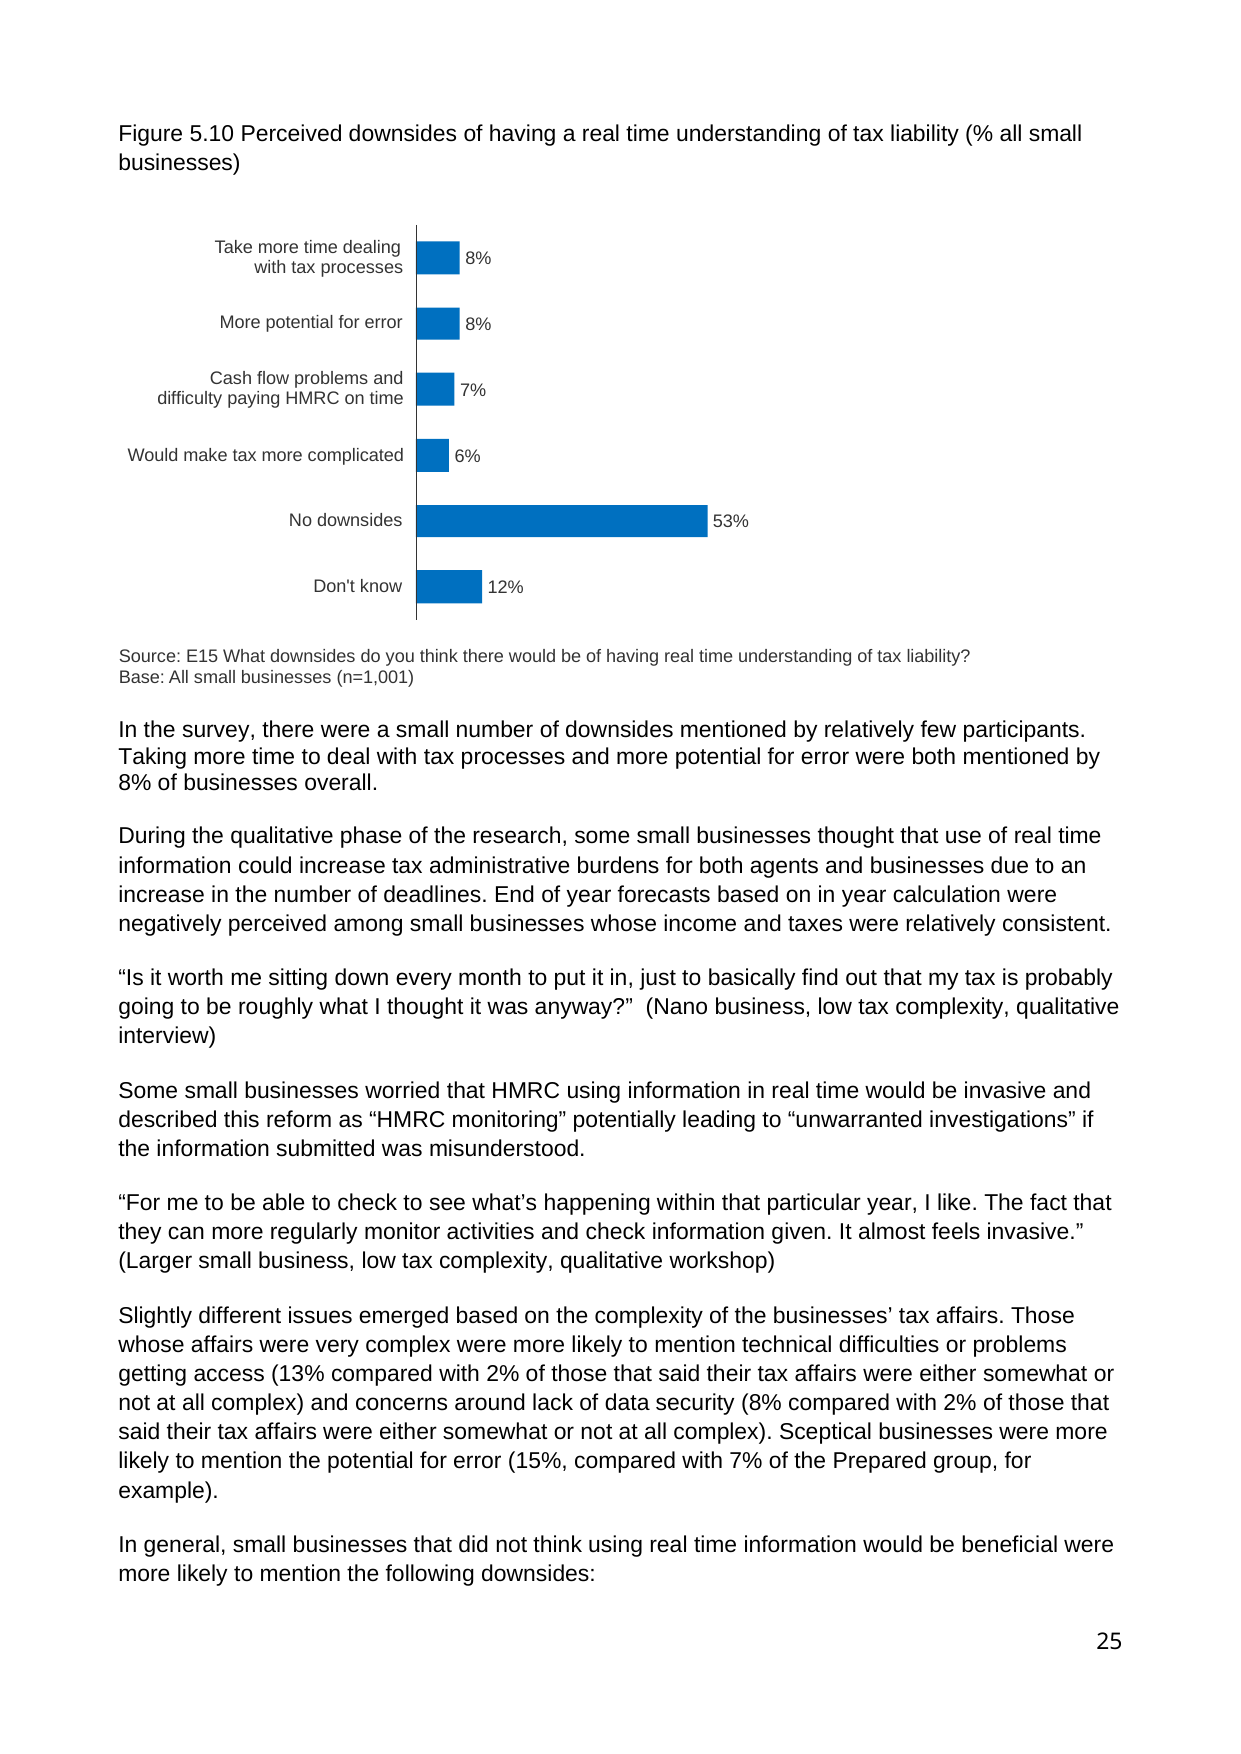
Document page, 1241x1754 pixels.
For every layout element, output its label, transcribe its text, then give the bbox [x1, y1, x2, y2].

text “For me to be able to check to see what’s happening within that particular year, I like. The fact that they can more regularly monitor activities and check information given. It almost feels invasive.” (Larger small business, low tax complexity, qualitative workshop) [118, 1187, 1122, 1275]
text Some small businesses worried that HMRC using information in real time would be invasive and described this reform as “HMRC monitoring” potentially leading to “unwarranted investigations” if the information submitted was misunderstood. [118, 1075, 1122, 1162]
text In the survey, there were a small number of downsides mentioned by relatively few participants. Taking more time to deal with tax processes and more potential for error were both mentioned by 8% of businesses overall. [118, 716, 1122, 796]
text “Is it worth me sitting down every month to put it in, just to basically find out that my tax is probably going to be roughly what I thought it was anyway?” (Nano business, low tax complexity, qualitative interview) [118, 962, 1122, 1050]
text Figure 5.10 Perceived downsides of having a real time understanding of tax liability (% all small businesses) [118, 118, 1122, 176]
text Slightly different issues emerged based on the complexity of the businesses’ tax affairs. Those whose affairs were very complex were more likely to mention technical difficulties or problems getting access (13% compared with 2% of those that said their tax affairs were either somewhat or not at all complex) and concerns around lack of data security (8% compared with 2% of those that said their tax affairs were either somewhat or not at all complex). Sceptical businesses were more likely to mention the potential for error (15%, compared with 7% of the Prepared group, for example). [118, 1300, 1122, 1504]
text In general, small businesses that did not think using real time information would be beneficial were more likely to mention the following downsides: [118, 1529, 1122, 1587]
text During the qualitative phase of the research, some small businesses thought that use of real time information could increase tax administrative burdens for both agents and businesses due to an increase in the number of deadlines. End of year forecasts based on in year calculation were negatively perceived among small businesses whose income and taxes were relatively consistent. [118, 821, 1122, 937]
